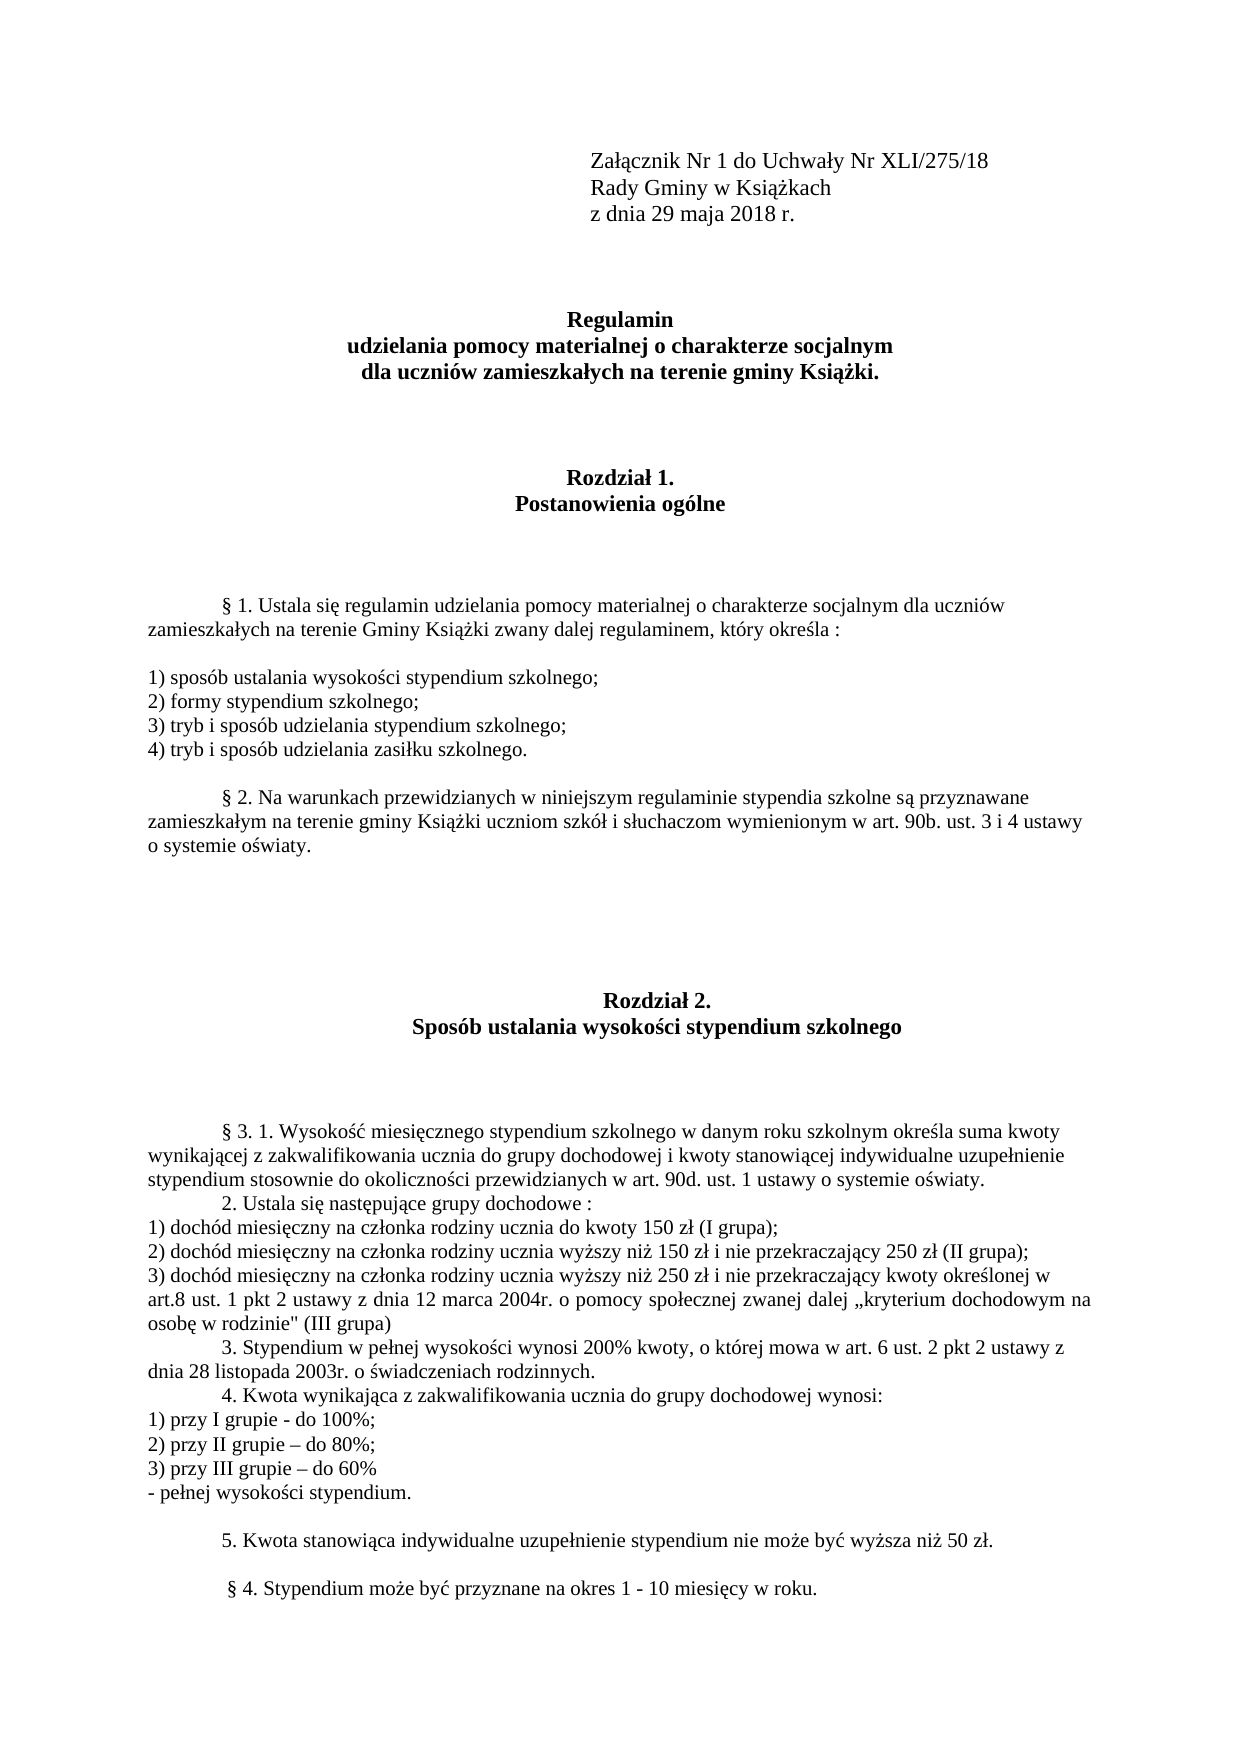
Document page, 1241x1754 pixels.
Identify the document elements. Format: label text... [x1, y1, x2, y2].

text art.8 ust. 1 pkt 2 ustawy z dnia 12 marca 2004r. o pomocy społecznej zwanej dalej „kryterium dochodowym na osobę w rodzinie" (III grupa) [148, 1287, 1093, 1335]
text - pełnej wysokości stypendium. [148, 1479, 1093, 1504]
text 3) dochód miesięczny na członka rodziny ucznia wyższy niż 250 zł i nie przekraczający kwoty określonej w [148, 1263, 1093, 1287]
text zamieszkałych na terenie Gminy Książki zwany dalej regulaminem, który określa : [148, 617, 1093, 641]
text 1) dochód miesięczny na członka rodziny ucznia do kwoty 150 zł (I grupa); [148, 1215, 1093, 1239]
text z dnia 29 maja 2018 r. [590, 200, 1093, 227]
text 2. Ustala się następujące grupy dochodowe : [148, 1191, 1093, 1215]
text zamieszkałym na terenie gminy Książki uczniom szkół i słuchaczom wymienionym w art. 90b. ust. 3 i 4 ustawy o systemie oświaty. [148, 809, 1093, 857]
text 3. Stypendium w pełnej wysokości wynosi 200% kwoty, o której mowa w art. 6 ust. 2 pkt 2 ustawy z dnia 28 listopada 2003r. o świadczeniach rodzinnych. [148, 1335, 1093, 1383]
text 1) przy I grupie - do 100%; [148, 1407, 1093, 1431]
text 1) sposób ustalania wysokości stypendium szkolnego; [148, 665, 1093, 689]
text udzielania pomocy materialnej o charakterze socjalnym [148, 332, 1093, 358]
text Regulamin [148, 306, 1093, 332]
text 3) przy III grupie – do 60% [148, 1456, 1093, 1479]
text Postanowienia ogólne [148, 490, 1093, 517]
text § 3. 1. Wysokość miesięcznego stypendium szkolnego w danym roku szkolnym określa suma kwoty [148, 1119, 1093, 1143]
text stypendium stosownie do okoliczności przewidzianych w art. 90d. ust. 1 ustawy o systemie oświaty. [148, 1167, 1093, 1191]
text 5. Kwota stanowiąca indywidualne uzupełnienie stypendium nie może być wyższa niż 50 zł. [148, 1528, 1093, 1552]
text Sposób ustalania wysokości stypendium szkolnego [148, 1013, 1093, 1039]
text wynikającej z zakwalifikowania ucznia do grupy dochodowej i kwoty stanowiącej indywidualne uzupełnienie [148, 1143, 1093, 1167]
text 2) dochód miesięczny na członka rodziny ucznia wyższy niż 150 zł i nie przekraczający 250 zł (II grupa); [148, 1239, 1093, 1263]
text § 2. Na warunkach przewidzianych w niniejszym regulaminie stypendia szkolne są przyznawane [148, 785, 1093, 809]
text § 1. Ustala się regulamin udzielania pomocy materialnej o charakterze socjalnym dla uczniów [148, 593, 1093, 617]
text 4) tryb i sposób udzielania zasiłku szkolnego. [148, 737, 1093, 761]
text 3) tryb i sposób udzielania stypendium szkolnego; [148, 713, 1093, 737]
text 2) przy II grupie – do 80%; [148, 1431, 1093, 1456]
text Rozdział 2. [148, 987, 1093, 1013]
text 2) formy stypendium szkolnego; [148, 689, 1093, 713]
text § 4. Stypendium może być przyznane na okres 1 - 10 miesięcy w roku. [148, 1576, 1093, 1600]
text Załącznik Nr 1 do Uchwały Nr XLI/275/18 Rady Gminy w Książkach [590, 148, 1093, 200]
text 4. Kwota wynikająca z zakwalifikowania ucznia do grupy dochodowej wynosi: [148, 1383, 1093, 1407]
text dla uczniów zamieszkałych na terenie gminy Książki. [148, 358, 1093, 385]
text Rozdział 1. [148, 464, 1093, 490]
